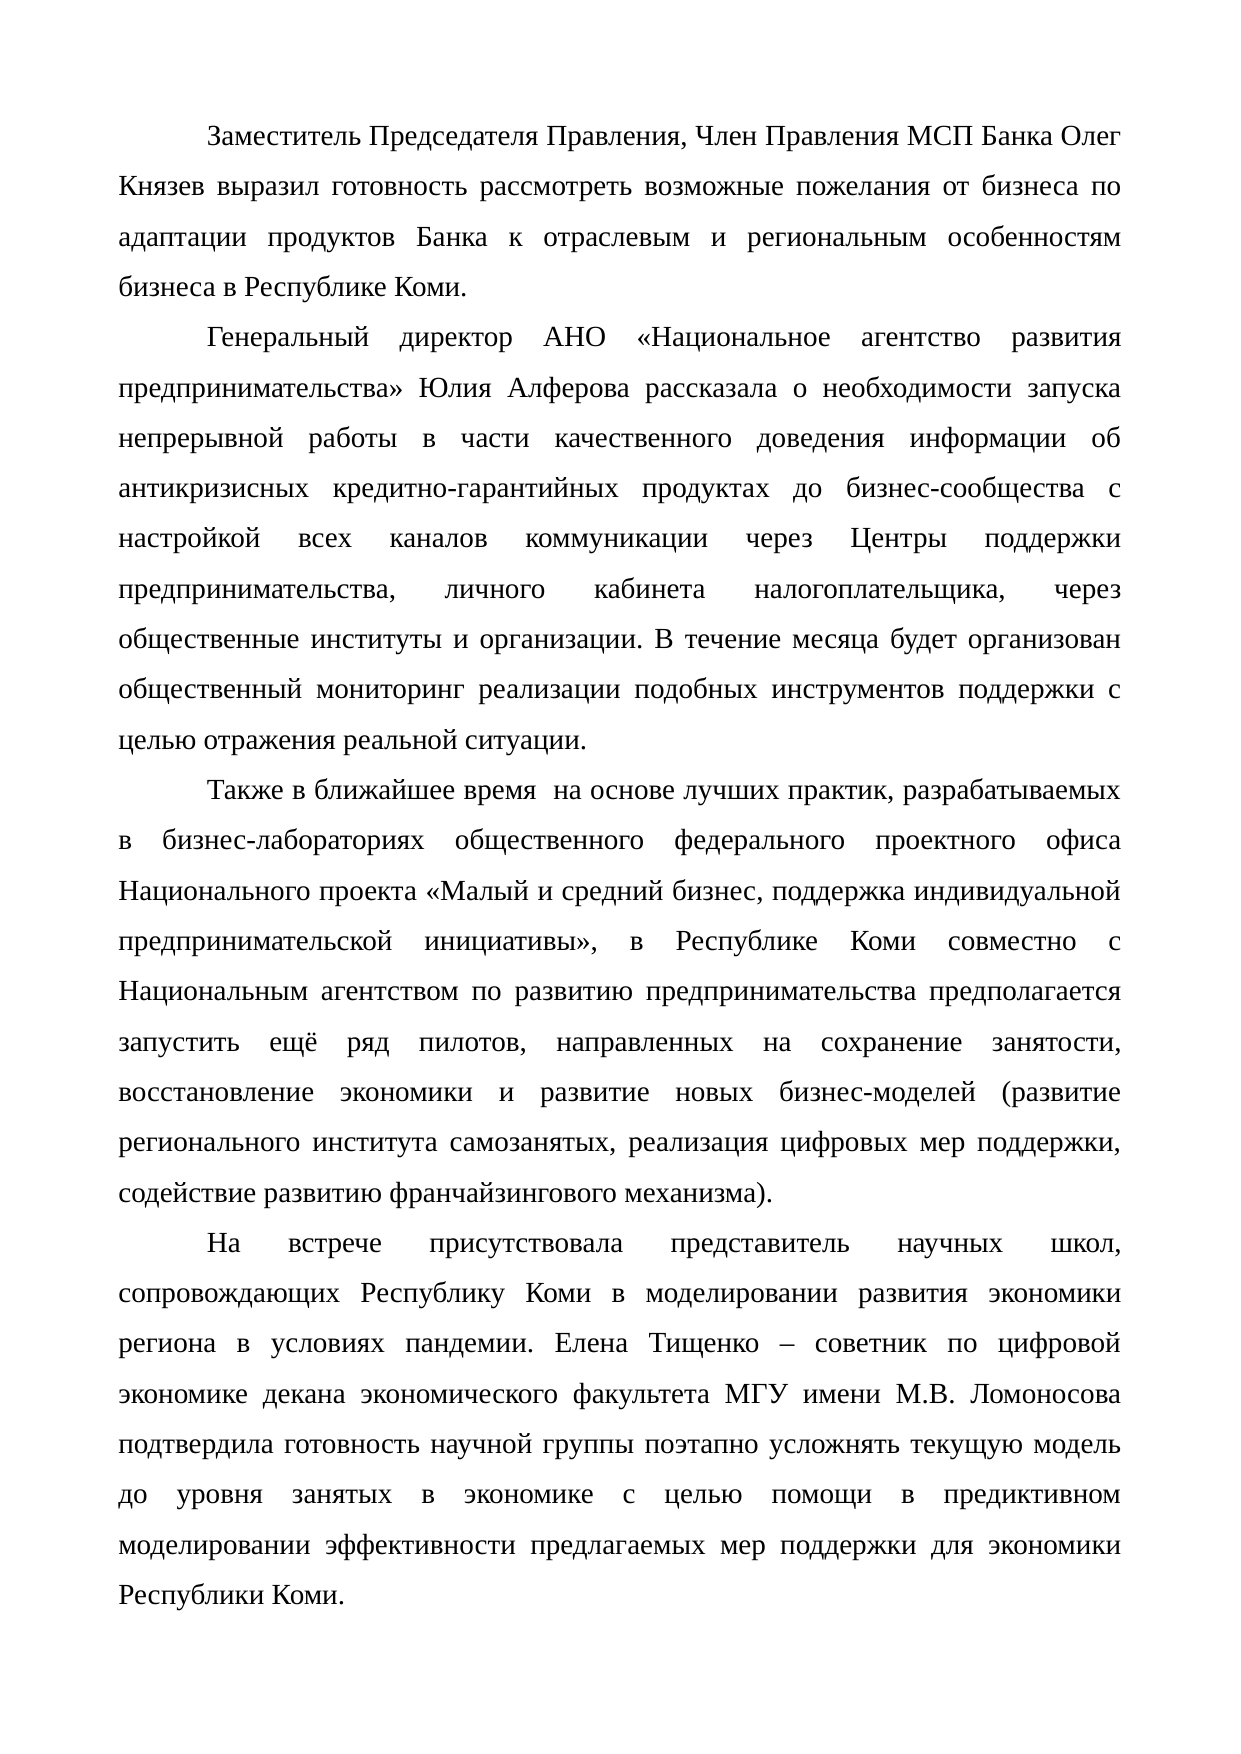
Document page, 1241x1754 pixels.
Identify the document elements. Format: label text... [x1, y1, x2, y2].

text На встрече присутствовала представитель научных школ, сопровождающих Республику Коми в моделировании развития экономики региона в условиях пандемии. Елена Тищенко – советник по цифровой экономике декана экономического факультета МГУ имени М.В. Ломоносова подтвердила готовность научной группы поэтапно усложнять текущую модель до уровня занятых в экономике с целью помощи в предиктивном моделировании эффективности предлагаемых мер поддержки для экономики Республики Коми. [118, 1225, 1122, 1611]
text Генеральный директор АНО «Национальное агентство развития предпринимательства» Юлия Алферова рассказала о необходимости запуска непрерывной работы в части качественного доведения информации об антикризисных кредитно-гарантийных продуктах до бизнес-сообщества с настройкой всех каналов коммуникации через Центры поддержки предпринимательства, личного кабинета налогоплательщика, через общественные институты и организации. В течение месяца будет организован общественный мониторинг реализации подобных инструментов поддержки с целью отражения реальной ситуации. [118, 319, 1122, 755]
text Заместитель Председателя Правления, Член Правления МСП Банка Олег Князев выразил готовность рассмотреть возможные пожелания от бизнеса по адаптации продуктов Банка к отраслевым и региональным особенностям бизнеса в Республике Коми. [118, 118, 1122, 303]
text Также в ближайшее время на основе лучших практик, разрабатываемых в бизнес-лабораториях общественного федерального проектного офиса Национального проекта «Малый и средний бизнес, поддержка индивидуальной предпринимательской инициативы», в Республике Коми совместно с Национальным агентством по развитию предпринимательства предполагается запустить ещё ряд пилотов, направленных на сохранение занятости, восстановление экономики и развитие новых бизнес-моделей (развитие регионального института самозанятых, реализация цифровых мер поддержки, содействие развитию франчайзингового механизма). [118, 772, 1122, 1208]
